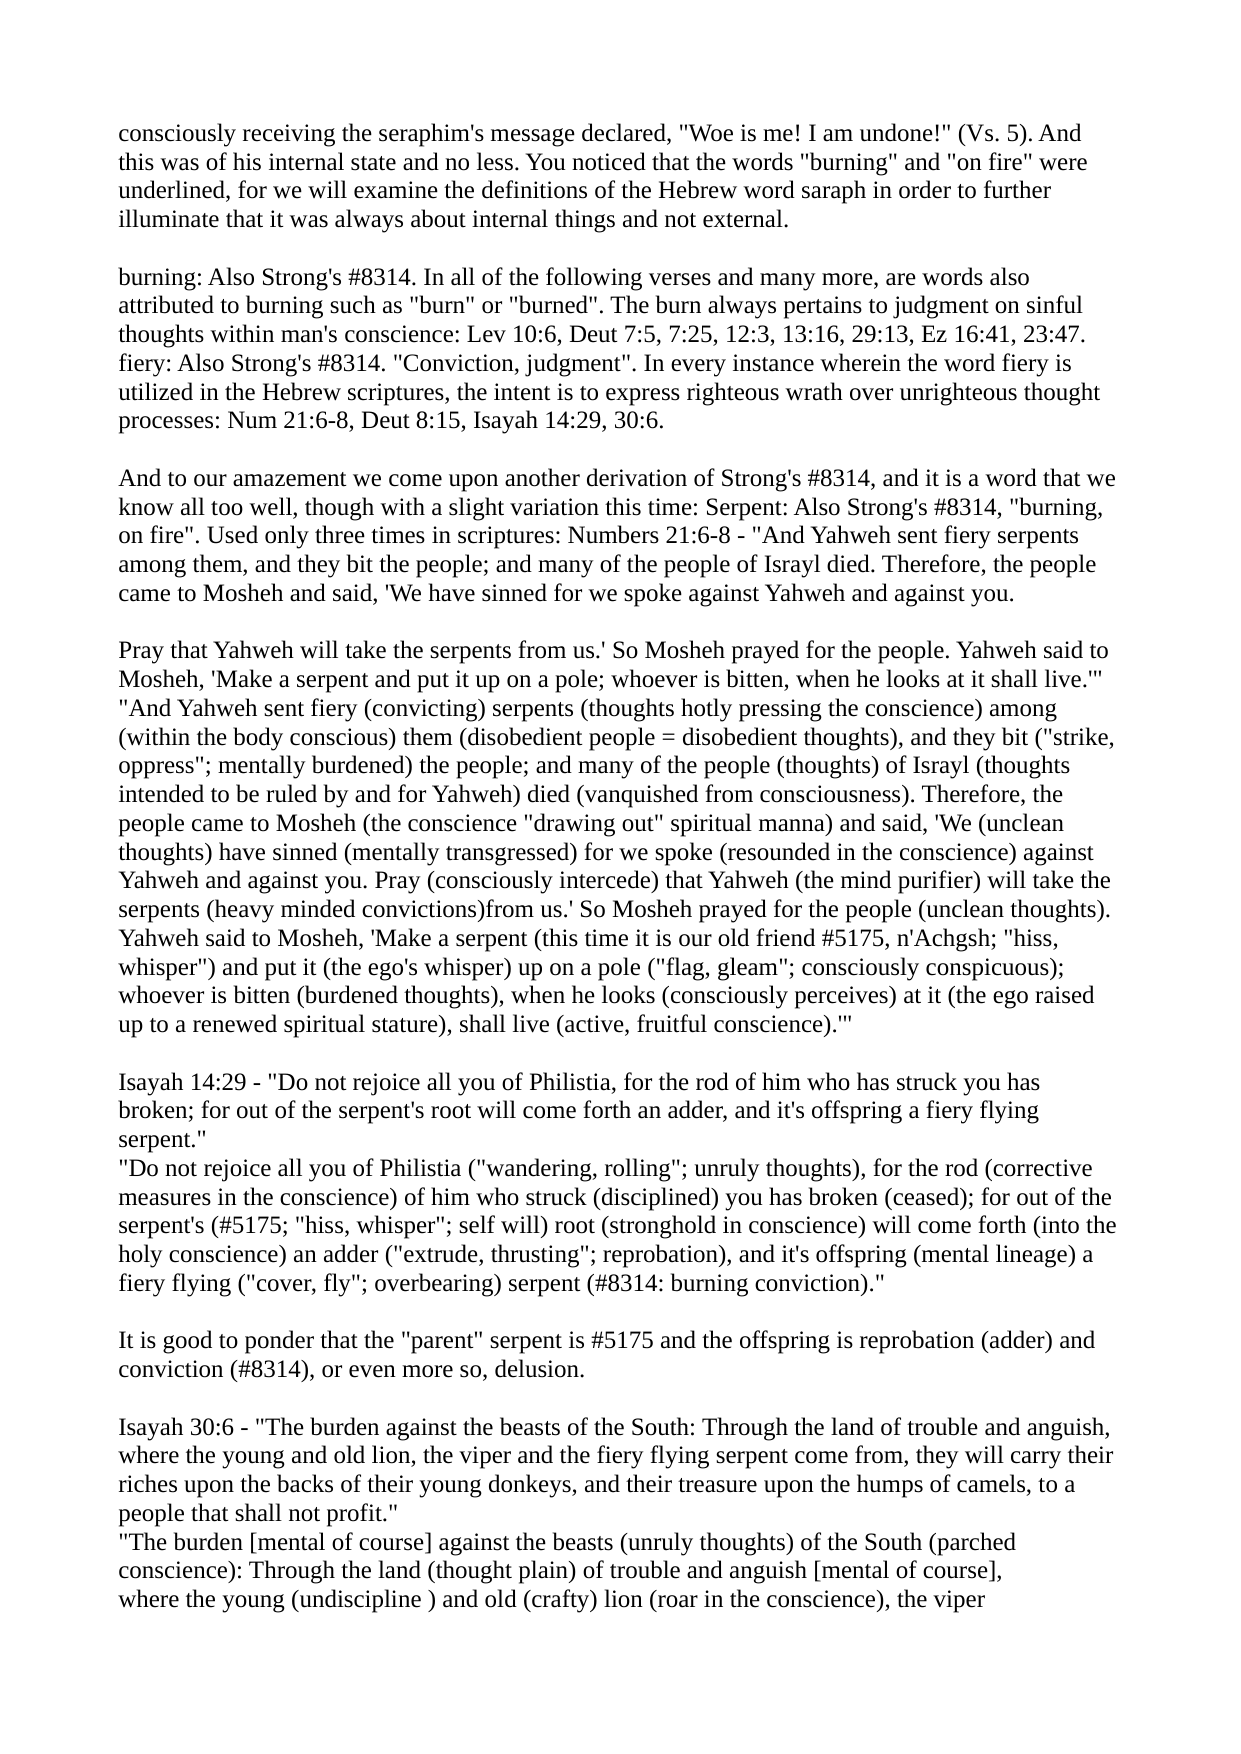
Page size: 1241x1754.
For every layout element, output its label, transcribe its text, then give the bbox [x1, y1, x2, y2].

text consciously receiving the seraphim's message declared, "Woe is me! I am undone!" (Vs. 5). And this was of his internal state and no less. You noticed that the words "burning" and "on fire" were underlined, for we will examine the definitions of the Hebrew word saraph in order to further illuminate that it was always about internal things and not external. [118, 118, 1122, 233]
text It is good to ponder that the "parent" serpent is #5175 and the offspring is reprobation (adder) and conviction (#8314), or even more so, delusion. [118, 1326, 1122, 1383]
text "Do not rejoice all you of Philistia ("wandering, rolling"; unruly thoughts), for the rod (corrective measures in the conscience) of him who struck (disciplined) you has broken (ceased); for out of the serpent's (#5175; "hiss, whisper"; self will) root (stronghold in conscience) will come forth (into the holy conscience) an adder ("extrude, thrusting"; reprobation), and it's offspring (mental lineage) a fiery flying ("cover, fly"; overbearing) serpent (#8314: burning conviction)." [118, 1153, 1122, 1297]
text Isayah 30:6 - "The burden against the beasts of the South: Through the land of trouble and anguish, where the young and old lion, the viper and the fiery flying serpent come from, they will carry their riches upon the backs of their young donkeys, and their treasure upon the humps of camels, to a people that shall not profit." [118, 1412, 1122, 1527]
text where the young (undiscipline ) and old (crafty) lion (roar in the conscience), the viper [118, 1584, 1122, 1613]
text Pray that Yahweh will take the serpents from us.' So Mosheh prayed for the people. Yahweh said to Mosheh, 'Make a serpent and put it up on a pole; whoever is bitten, when he looks at it shall live.'" [118, 636, 1122, 693]
text "And Yahweh sent fiery (convicting) serpents (thoughts hotly pressing the conscience) among (within the body conscious) them (disobedient people = disobedient thoughts), and they bit ("strike, oppress"; mentally burdened) the people; and many of the people (thoughts) of Israyl (thoughts intended to be ruled by and for Yahweh) died (vanquished from consciousness). Therefore, the people came to Mosheh (the conscience "drawing out" spiritual manna) and said, 'We (unclean thoughts) have sinned (mentally transgressed) for we spoke (resounded in the conscience) against Yahweh and against you. Pray (consciously intercede) that Yahweh (the mind purifier) will take the serpents (heavy minded convictions)from us.' So Mosheh prayed for the people (unclean thoughts). Yahweh said to Mosheh, 'Make a serpent (this time it is our old friend #5175, n'Achgsh; "hiss, whisper") and put it (the ego's whisper) up on a pole ("flag, gleam"; consciously conspicuous); whoever is bitten (burdened thoughts), when he looks (consciously perceives) at it (the ego raised up to a renewed spiritual stature), shall live (active, fruitful conscience).'" [118, 693, 1122, 1038]
text "The burden [mental of course] against the beasts (unruly thoughts) of the South (parched conscience): Through the land (thought plain) of trouble and anguish [mental of course], [118, 1527, 1122, 1584]
text Isayah 14:29 - "Do not rejoice all you of Philistia, for the rod of him who has struck you has broken; for out of the serpent's root will come forth an adder, and it's offspring a fiery flying serpent." [118, 1067, 1122, 1153]
text And to our amazement we come upon another derivation of Strong's #8314, and it is a word that we know all too well, though with a slight variation this time: Serpent: Also Strong's #8314, "burning, on fire". Used only three times in scriptures: Numbers 21:6-8 - "And Yahweh sent fiery serpents among them, and they bit the people; and many of the people of Israyl died. Therefore, the people came to Mosheh and said, 'We have sinned for we spoke against Yahweh and against you. [118, 463, 1122, 607]
text fiery: Also Strong's #8314. "Conviction, judgment". In every instance wherein the word fiery is utilized in the Hebrew scriptures, the intent is to express righteous wrath over unrighteous thought processes: Num 21:6-8, Deut 8:15, Isayah 14:29, 30:6. [118, 348, 1122, 434]
text burning: Also Strong's #8314. In all of the following verses and many more, are words also attributed to burning such as "burn" or "burned". The burn always pertains to judgment on sinful thoughts within man's conscience: Lev 10:6, Deut 7:5, 7:25, 12:3, 13:16, 29:13, Ez 16:41, 23:47. [118, 262, 1122, 348]
